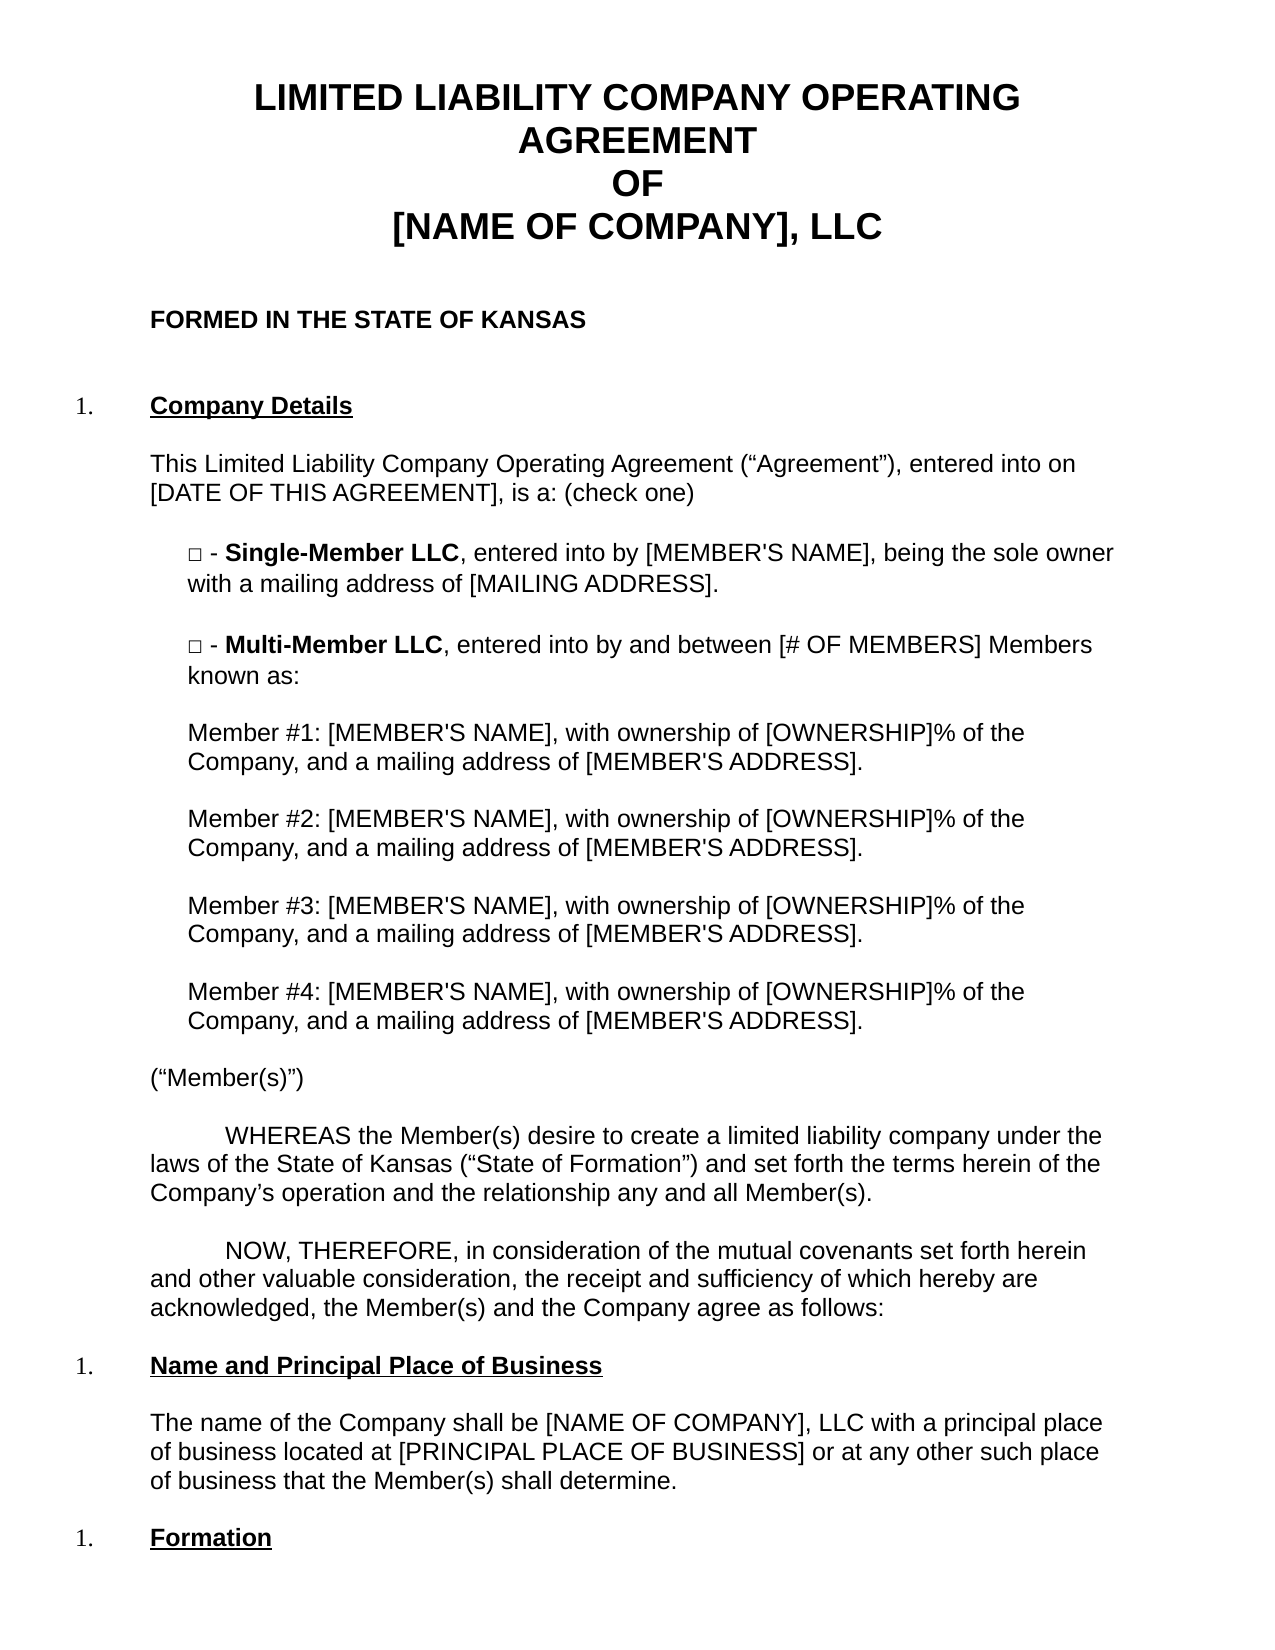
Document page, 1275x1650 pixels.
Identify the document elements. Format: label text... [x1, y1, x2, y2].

list Company Details [75, 391, 1125, 420]
text ☐ - Multi-Member LLC, entered into by and between [# OF MEMBERS] Members known as: [187, 627, 1125, 689]
text WHEREAS the Member(s) desire to create a limited liability company under the laws of the State of Kansas (“State of Formation”) and set forth the terms herein of the Company’s operation and the relationship any and all Member(s). [150, 1121, 1125, 1207]
text OF [150, 161, 1125, 204]
text The name of the Company shall be [NAME OF COMPANY], LLC with a principal place of business located at [PRINCIPAL PLACE OF BUSINESS] or at any other such place of business that the Member(s) shall determine. [150, 1408, 1125, 1494]
text This Limited Liability Company Operating Agreement (“Agreement”), entered into on [DATE OF THIS AGREEMENT], is a: (check one) [150, 449, 1125, 506]
text ☐ - Single-Member LLC, entered into by [MEMBER'S NAME], being the sole owner with a mailing address of [MAILING ADDRESS]. [187, 535, 1125, 598]
text LIMITED LIABILITY COMPANY OPERATING AGREEMENT [150, 75, 1125, 161]
text (“Member(s)”) [150, 1063, 1125, 1092]
text Member #2: [MEMBER'S NAME], with ownership of [OWNERSHIP]% of the Company, and a mailing address of [MEMBER'S ADDRESS]. [187, 804, 1125, 862]
text [NAME OF COMPANY], LLC [150, 204, 1125, 247]
list Name and Principal Place of Business [75, 1351, 1125, 1379]
text Member #3: [MEMBER'S NAME], with ownership of [OWNERSHIP]% of the Company, and a mailing address of [MEMBER'S ADDRESS]. [187, 891, 1125, 948]
text Member #1: [MEMBER'S NAME], with ownership of [OWNERSHIP]% of the Company, and a mailing address of [MEMBER'S ADDRESS]. [187, 718, 1125, 776]
text FORMED IN THE STATE OF KANSAS [150, 305, 1125, 334]
text NOW, THEREFORE, in consideration of the mutual covenants set forth herein and other valuable consideration, the receipt and sufficiency of which hereby are acknowledged, the Member(s) and the Company agree as follows: [150, 1236, 1125, 1322]
text Member #4: [MEMBER'S NAME], with ownership of [OWNERSHIP]% of the Company, and a mailing address of [MEMBER'S ADDRESS]. [187, 977, 1125, 1034]
list Formation [75, 1523, 1125, 1552]
